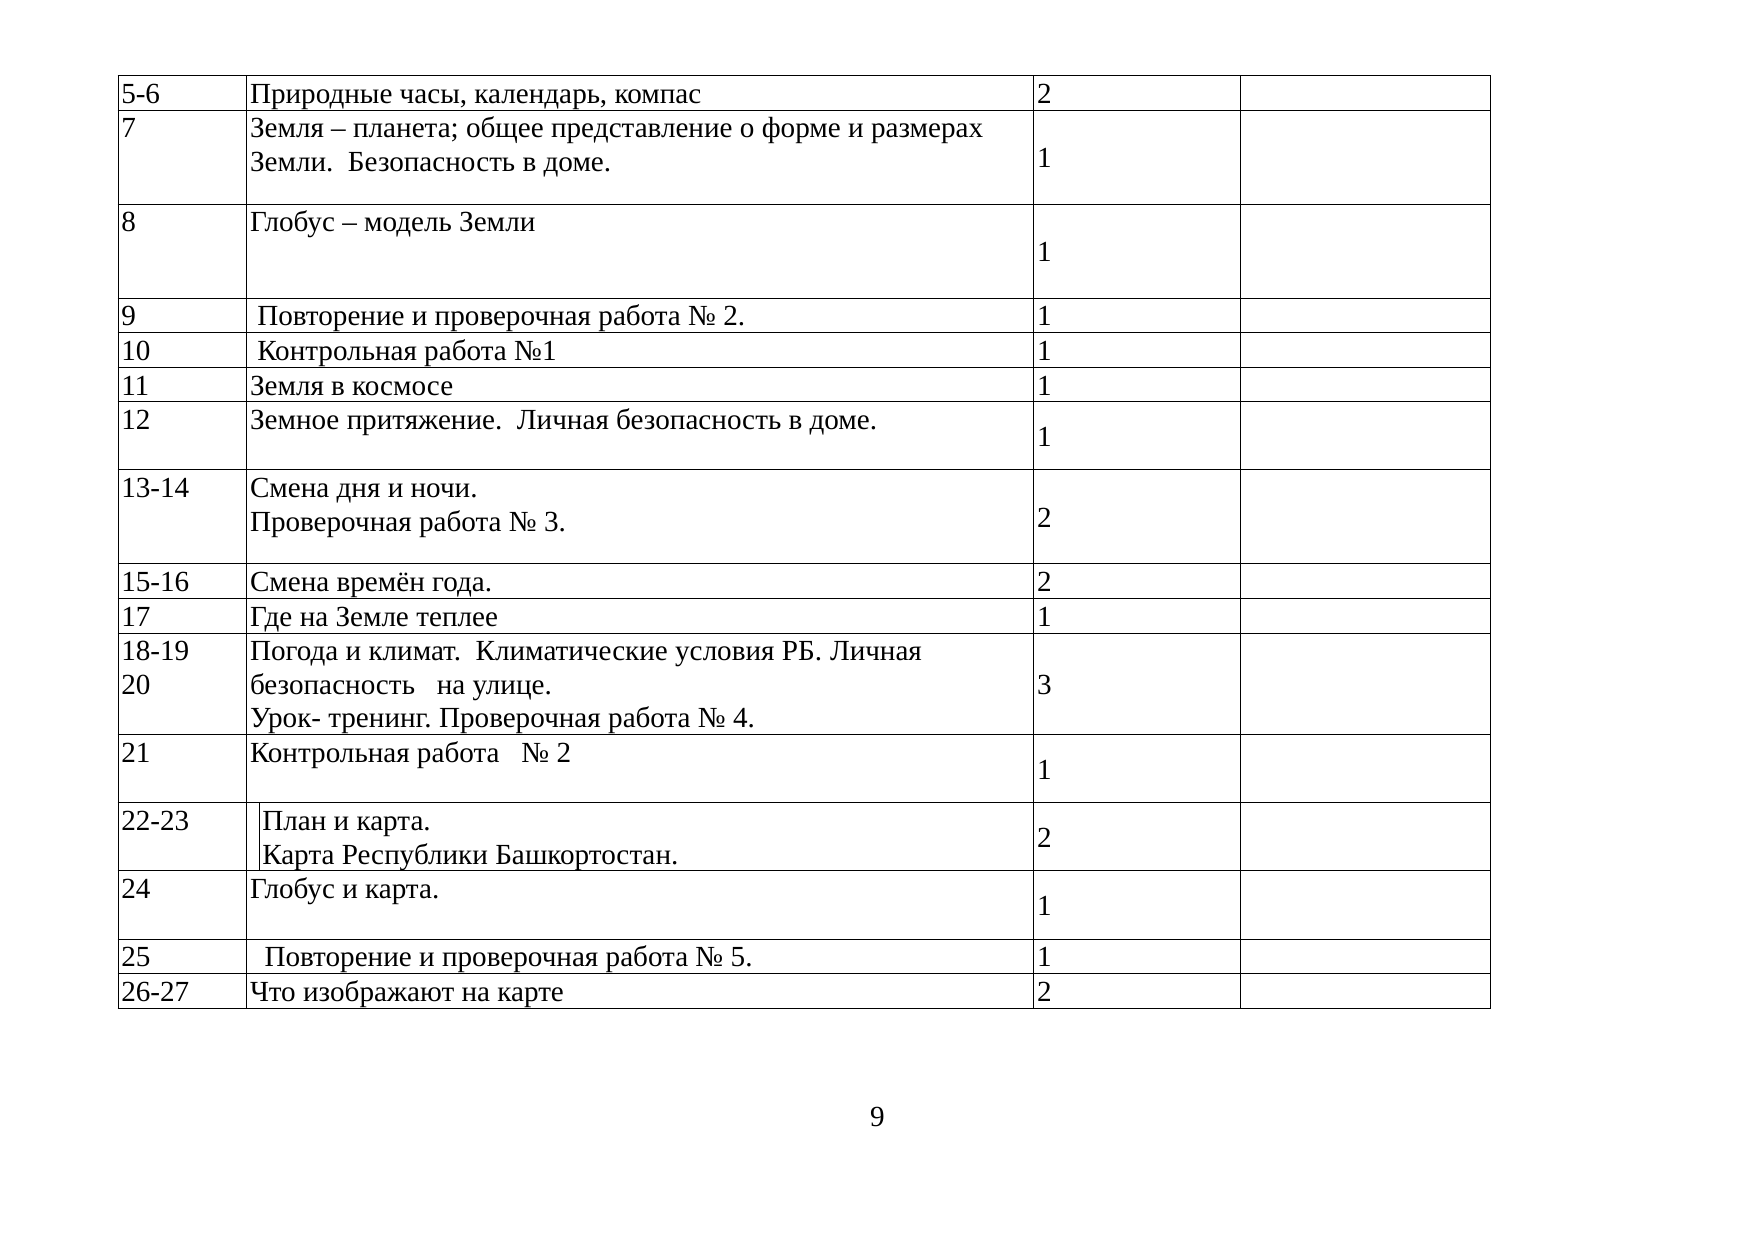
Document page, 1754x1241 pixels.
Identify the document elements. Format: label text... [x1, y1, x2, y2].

table_cell 2 [1034, 470, 1240, 563]
table_cell [1734, 939, 1743, 973]
table_cell [1241, 76, 1490, 109]
table_cell Земля в космосе [247, 368, 1033, 401]
table_cell 17 [119, 599, 246, 632]
table_cell [1668, 973, 1674, 1008]
table_cell [1750, 870, 1754, 938]
table_cell [1657, 870, 1668, 938]
table_cell Смена времён года. [247, 564, 1033, 598]
table_cell Смена дня и ночи. Проверочная работа № 3. [247, 470, 1033, 563]
table_cell [1495, 598, 1754, 632]
table_cell [1734, 633, 1743, 734]
table_cell [1554, 802, 1559, 870]
table_cell [1750, 633, 1754, 734]
table_cell [1500, 939, 1657, 973]
table_cell [1743, 802, 1749, 870]
table_cell [1495, 332, 1754, 367]
table_cell [1241, 299, 1490, 332]
table_cell [1241, 402, 1490, 469]
table_cell [1569, 802, 1575, 870]
table_cell [1241, 564, 1490, 598]
table_cell [1657, 973, 1668, 1008]
table_cell 21 [119, 735, 246, 802]
table_cell [1668, 939, 1674, 973]
table_cell [1495, 401, 1754, 469]
table_cell [1668, 734, 1674, 802]
table_cell [1241, 470, 1490, 563]
table_cell 5-6 [119, 76, 246, 109]
table_cell [1241, 599, 1490, 632]
table_cell Где на Земле теплее [247, 599, 1033, 632]
table_cell [1495, 563, 1754, 598]
table_cell 2 [1034, 564, 1240, 598]
table_cell [1725, 939, 1729, 973]
table_cell [1657, 633, 1668, 734]
table_cell [1730, 973, 1734, 1008]
table_cell [1521, 734, 1553, 802]
table_cell 22-23 [119, 803, 246, 870]
table_cell [1515, 734, 1521, 802]
table_cell Контрольная работа № 2 [247, 735, 1033, 802]
table_cell 1 [1034, 368, 1240, 401]
table_cell Природные часы, календарь, компас [247, 76, 1033, 109]
table_cell [1241, 974, 1490, 1008]
table_cell [1554, 734, 1559, 802]
table_cell 1 [1034, 205, 1240, 297]
table_cell 9 [119, 299, 246, 332]
table_cell 26-27 [119, 974, 246, 1008]
table_cell [1668, 802, 1674, 870]
table_cell 1 [1034, 735, 1240, 802]
table_cell Глобус – модель Земли [247, 205, 1033, 297]
table_cell [1743, 633, 1749, 734]
table_cell [1241, 368, 1490, 401]
table_cell [1730, 802, 1734, 870]
table_cell [1674, 973, 1714, 1008]
table_cell [1491, 633, 1515, 734]
table_cell 1 [1034, 402, 1240, 469]
table_cell Контрольная работа №1 [247, 333, 1033, 367]
table_cell [1657, 802, 1668, 870]
table_cell [1725, 973, 1729, 1008]
table_cell [1495, 870, 1500, 938]
table_cell [1734, 973, 1743, 1008]
table_cell 1 [1034, 299, 1240, 332]
table_cell [1569, 734, 1575, 802]
table_cell [1743, 870, 1749, 938]
table_cell [1495, 469, 1754, 563]
table_cell 24 [119, 871, 246, 938]
table_cell [1725, 870, 1729, 938]
table_cell [1674, 734, 1714, 802]
table_cell [1500, 870, 1657, 938]
table_cell 10 [119, 333, 246, 367]
table_cell [1241, 205, 1490, 297]
table_cell [1491, 802, 1521, 870]
table_cell Погода и климат. Климатические условия РБ. Личная безопасность на улице. Урок- тренинг. Проверочная работа № 4. [247, 634, 1033, 734]
table_cell 2 [1034, 803, 1240, 870]
table_cell [1575, 633, 1657, 734]
table_cell [1714, 870, 1725, 938]
table_cell 18-19 20 [119, 634, 246, 734]
table_cell 25 [119, 940, 246, 973]
table_cell 13-14 [119, 470, 246, 563]
table_cell 1 [1034, 333, 1240, 367]
table_cell [1495, 367, 1754, 401]
table_cell Повторение и проверочная работа № 2. [247, 299, 1033, 332]
table_cell [1725, 802, 1729, 870]
table_cell [1657, 939, 1668, 973]
table_cell [1241, 940, 1490, 973]
table_cell 11 [119, 368, 246, 401]
table_cell Глобус и карта. [247, 871, 1033, 938]
table_cell [1714, 939, 1725, 973]
table_cell 1 [1034, 111, 1240, 203]
table_cell 1 [1034, 940, 1240, 973]
table_cell [1750, 973, 1754, 1008]
table_cell 2 [1034, 76, 1240, 109]
table_cell [1241, 333, 1490, 367]
table_cell [1241, 111, 1490, 203]
table_cell [1714, 802, 1725, 870]
table_cell [1559, 633, 1569, 734]
table_cell 2 [1034, 974, 1240, 1008]
table_cell [1241, 871, 1490, 938]
table_cell [1491, 734, 1515, 802]
table_cell [1750, 802, 1754, 870]
table_cell [1495, 75, 1754, 109]
table_cell [1521, 802, 1553, 870]
table_cell [1559, 802, 1569, 870]
table_cell [1657, 734, 1668, 802]
table_cell [1743, 939, 1749, 973]
table_cell [1521, 633, 1553, 734]
table_cell [1668, 870, 1674, 938]
table_cell [1569, 633, 1575, 734]
table_cell [1495, 939, 1500, 973]
table_cell Повторение и проверочная работа № 5. [247, 940, 1033, 973]
table_cell [1750, 939, 1754, 973]
table_cell Что изображают на карте [247, 974, 1033, 1008]
table_cell [1515, 633, 1521, 734]
table_cell [1714, 734, 1725, 802]
table_cell [1734, 734, 1743, 802]
table_cell [1495, 973, 1500, 1008]
table_cell [1734, 870, 1743, 938]
table_cell [1674, 802, 1714, 870]
table_cell План и карта. Карта Республики Башкортостан. [260, 803, 1033, 870]
table_cell [1495, 204, 1754, 297]
table_cell [1730, 870, 1734, 938]
table_cell [1674, 633, 1714, 734]
table_cell [247, 803, 259, 870]
table_cell [1730, 734, 1734, 802]
table_cell 8 [119, 205, 246, 297]
table_cell [1495, 298, 1754, 332]
table_cell [1730, 939, 1734, 973]
table_cell [1575, 734, 1657, 802]
table_cell [1730, 633, 1734, 734]
table_cell [1500, 973, 1657, 1008]
table_cell 1 [1034, 871, 1240, 938]
table_cell 1 [1034, 599, 1240, 632]
table_cell 15-16 [119, 564, 246, 598]
table_cell [1734, 802, 1743, 870]
table_cell [1668, 633, 1674, 734]
table_cell Земля – планета; общее представление о форме и размерах Земли. Безопасность в доме. [247, 111, 1033, 203]
table_cell [1241, 735, 1490, 802]
table_cell Земное притяжение. Личная безопасность в доме. [247, 402, 1033, 469]
table_cell [1674, 939, 1714, 973]
table_cell [1559, 734, 1569, 802]
table_cell [1714, 973, 1725, 1008]
table_cell [1495, 110, 1754, 203]
table_cell [1575, 802, 1657, 870]
table_cell 3 [1034, 634, 1240, 734]
table_cell [1725, 734, 1729, 802]
table_cell [1714, 633, 1725, 734]
table_cell [1725, 633, 1729, 734]
table_cell [1743, 973, 1749, 1008]
table_cell [1674, 870, 1714, 938]
table_cell [1743, 734, 1749, 802]
table_cell 7 [119, 111, 246, 203]
table_cell [1241, 803, 1490, 870]
table_cell [1241, 634, 1490, 734]
table_cell [1554, 633, 1559, 734]
table_cell 12 [119, 402, 246, 469]
table_cell [1750, 734, 1754, 802]
